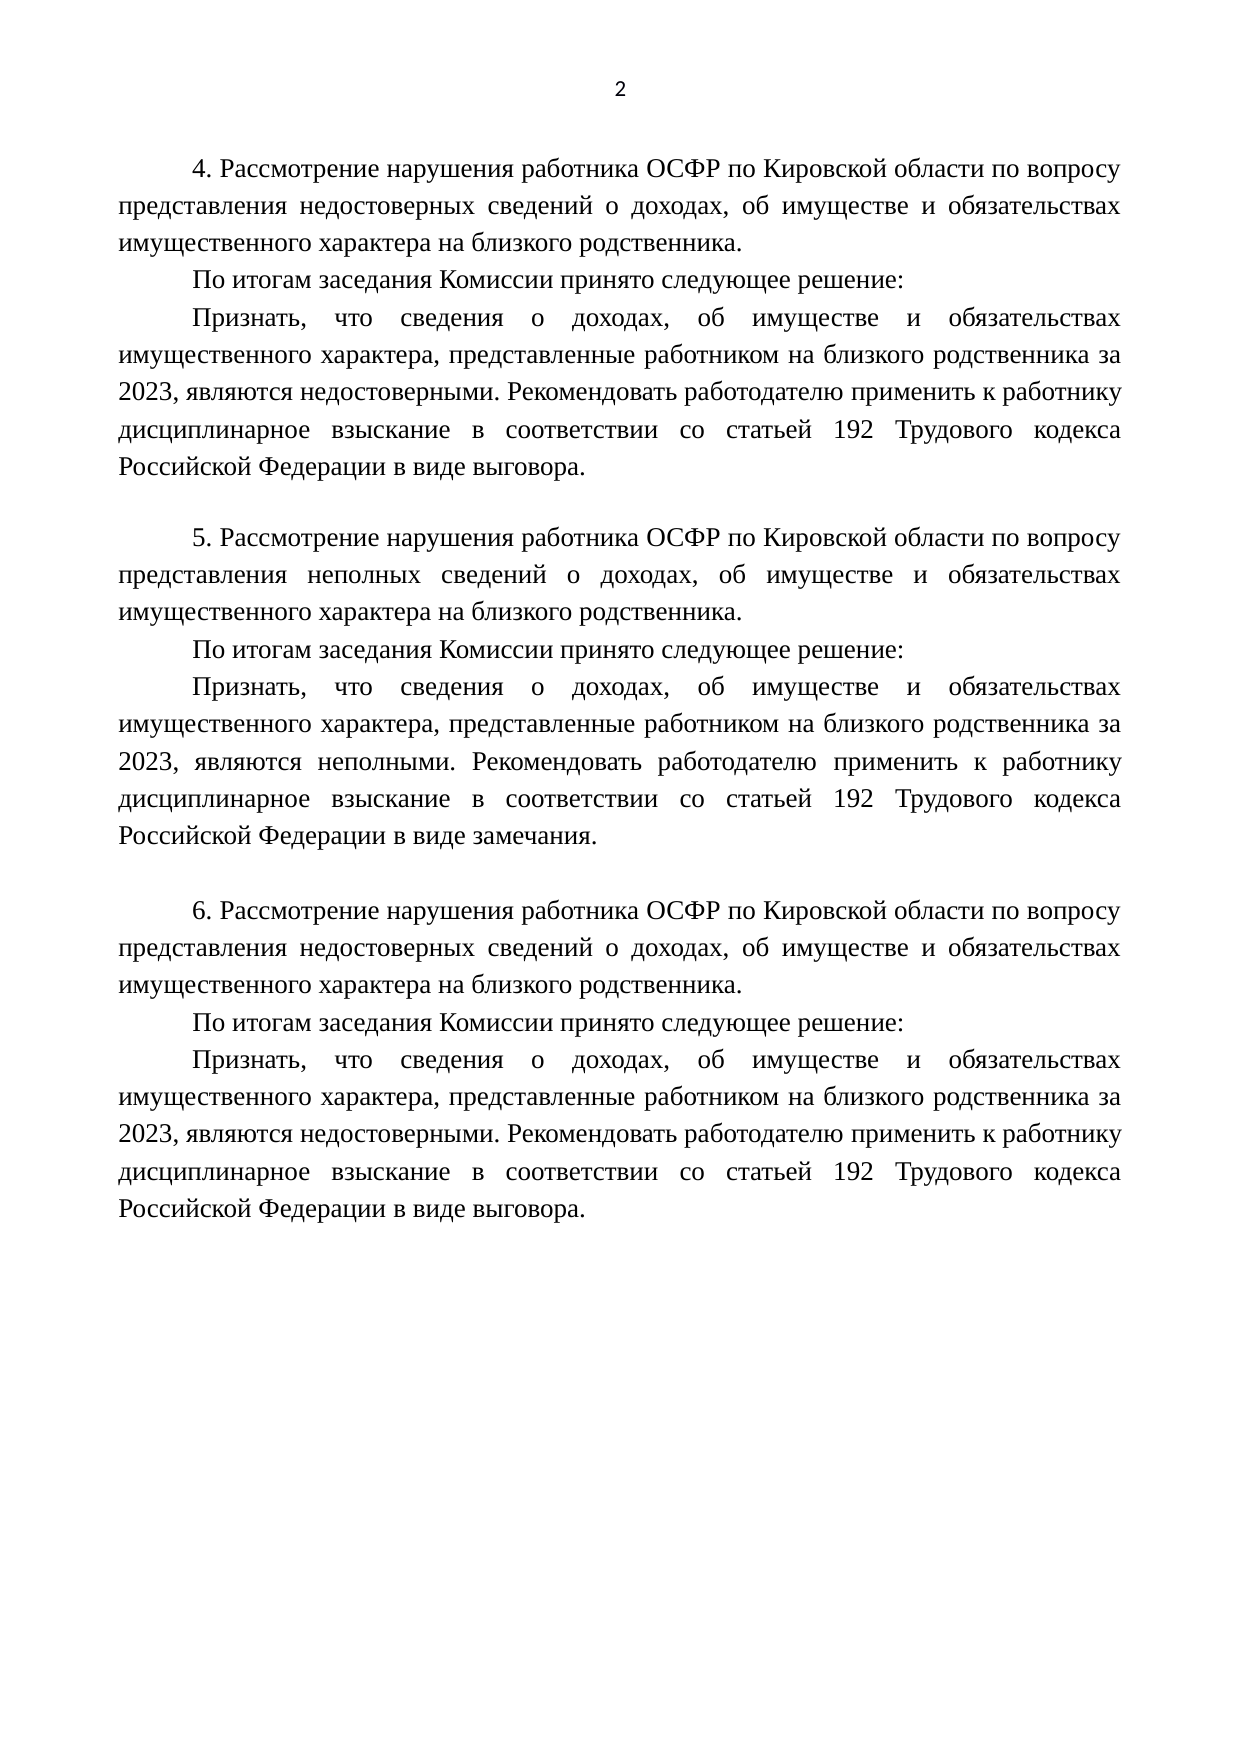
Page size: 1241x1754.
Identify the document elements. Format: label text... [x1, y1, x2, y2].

text Признать, что сведения о доходах, об имуществе и обязательствах имущественного характера, представленные работником на близкого родственника за 2023, являются недостоверными. Рекомендовать работодателю применить к работнику дисциплинарное взыскание в соответствии со статьей 192 Трудового кодекса Российской Федерации в виде выговора. [118, 301, 1122, 481]
list По итогам заседания Комиссии принято следующее решение: [118, 263, 1122, 295]
text 6. Рассмотрение нарушения работника ОСФР по Кировской области по вопросу представления недостоверных сведений о доходах, об имуществе и обязательствах имущественного характера на близкого родственника. [118, 894, 1122, 999]
text Признать, что сведения о доходах, об имуществе и обязательствах имущественного характера, представленные работником на близкого родственника за 2023, являются недостоверными. Рекомендовать работодателю применить к работнику дисциплинарное взыскание в соответствии со статьей 192 Трудового кодекса Российской Федерации в виде выговора. [118, 1043, 1122, 1223]
list По итогам заседания Комиссии принято следующее решение: [118, 633, 1122, 664]
text 5. Рассмотрение нарушения работника ОСФР по Кировской области по вопросу представления неполных сведений о доходах, об имуществе и обязательствах имущественного характера на близкого родственника. [118, 521, 1122, 627]
text Признать, что сведения о доходах, об имуществе и обязательствах имущественного характера, представленные работником на близкого родственника за 2023, являются неполными. Рекомендовать работодателю применить к работнику дисциплинарное взыскание в соответствии со статьей 192 Трудового кодекса Российской Федерации в виде замечания. [118, 670, 1122, 850]
list По итогам заседания Комиссии принято следующее решение: [118, 1006, 1122, 1037]
text 4. Рассмотрение нарушения работника ОСФР по Кировской области по вопросу представления недостоверных сведений о доходах, об имуществе и обязательствах имущественного характера на близкого родственника. [118, 152, 1122, 257]
